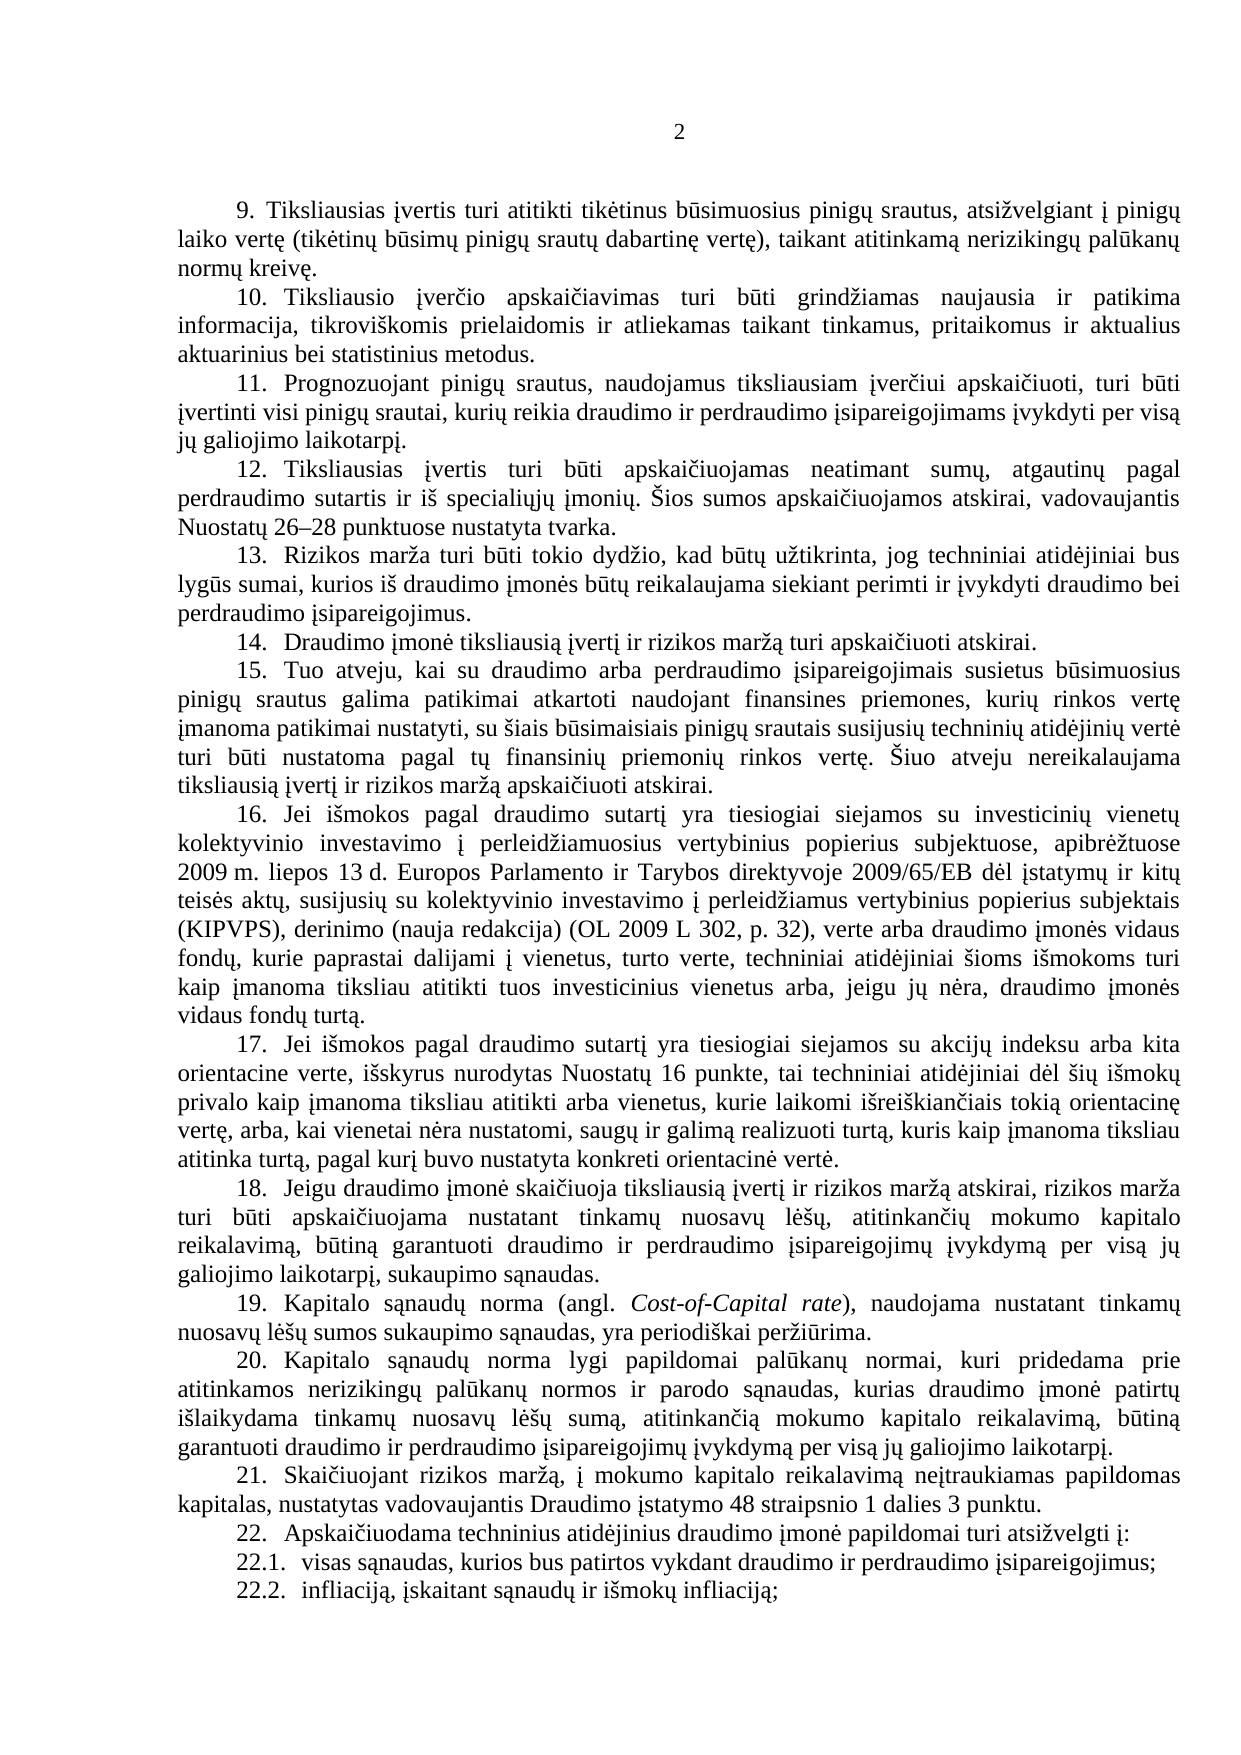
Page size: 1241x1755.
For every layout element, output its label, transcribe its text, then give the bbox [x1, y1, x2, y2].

text 16. Jei išmokos pagal draudimo sutartį yra tiesiogiai siejamos su investicinių vienetų kolektyvinio investavimo į perleidžiamuosius vertybinius popierius subjektuose, apibrėžtuose 2009 m. liepos 13 d. Europos Parlamento ir Tarybos direktyvoje 2009/65/EB dėl įstatymų ir kitų teisės aktų, susijusių su kolektyvinio investavimo į perleidžiamus vertybinius popierius subjektais (KIPVPS), derinimo (nauja redakcija) (OL 2009 L 302, p. 32), verte arba draudimo įmonės vidaus fondų, kurie paprastai dalijami į vienetus, turto verte, techniniai atidėjiniai šioms išmokoms turi kaip įmanoma tiksliau atitikti tuos investicinius vienetus arba, jeigu jų nėra, draudimo įmonės vidaus fondų turtą. [177, 799, 1181, 1029]
text 12. Tiksliausias įvertis turi būti apskaičiuojamas neatimant sumų, atgautinų pagal perdraudimo sutartis ir iš specialiųjų įmonių. Šios sumos apskaičiuojamos atskirai, vadovaujantis Nuostatų 26–28 punktuose nustatyta tvarka. [177, 454, 1181, 541]
text 15. Tuo atveju, kai su draudimo arba perdraudimo įsipareigojimais susietus būsimuosius pinigų srautus galima patikimai atkartoti naudojant finansines priemones, kurių rinkos vertę įmanoma patikimai nustatyti, su šiais būsimaisiais pinigų srautais susijusių techninių atidėjinių vertė turi būti nustatoma pagal tų finansinių priemonių rinkos vertę. Šiuo atveju nereikalaujama tiksliausią įvertį ir rizikos maržą apskaičiuoti atskirai. [177, 656, 1181, 799]
text 20. Kapitalo sąnaudų norma lygi papildomai palūkanų normai, kuri pridedama prie atitinkamos nerizikingų palūkanų normos ir parodo sąnaudas, kurias draudimo įmonė patirtų išlaikydama tinkamų nuosavų lėšų sumą, atitinkančią mokumo kapitalo reikalavimą, būtiną garantuoti draudimo ir perdraudimo įsipareigojimų įvykdymą per visą jų galiojimo laikotarpį. [177, 1346, 1181, 1461]
text 10. Tiksliausio įverčio apskaičiavimas turi būti grindžiamas naujausia ir patikima informacija, tikroviškomis prielaidomis ir atliekamas taikant tinkamus, pritaikomus ir aktualius aktuarinius bei statistinius metodus. [177, 282, 1181, 368]
text 19. Kapitalo sąnaudų norma (angl. Cost-of-Capital rate), naudojama nustatant tinkamų nuosavų lėšų sumos sukaupimo sąnaudas, yra periodiškai peržiūrima. [177, 1288, 1181, 1346]
text 22.1. visas sąnaudas, kurios bus patirtos vykdant draudimo ir perdraudimo įsipareigojimus; [177, 1547, 1181, 1576]
text 18. Jeigu draudimo įmonė skaičiuoja tiksliausią įvertį ir rizikos maržą atskirai, rizikos marža turi būti apskaičiuojama nustatant tinkamų nuosavų lėšų, atitinkančių mokumo kapitalo reikalavimą, būtiną garantuoti draudimo ir perdraudimo įsipareigojimų įvykdymą per visą jų galiojimo laikotarpį, sukaupimo sąnaudas. [177, 1173, 1181, 1288]
text 21. Skaičiuojant rizikos maržą, į mokumo kapitalo reikalavimą neįtraukiamas papildomas kapitalas, nustatytas vadovaujantis Draudimo įstatymo 48 straipsnio 1 dalies 3 punktu. [177, 1461, 1181, 1518]
text 14. Draudimo įmonė tiksliausią įvertį ir rizikos maržą turi apskaičiuoti atskirai. [177, 627, 1181, 656]
text 11. Prognozuojant pinigų srautus, naudojamus tiksliausiam įverčiui apskaičiuoti, turi būti įvertinti visi pinigų srautai, kurių reikia draudimo ir perdraudimo įsipareigojimams įvykdyti per visą jų galiojimo laikotarpį. [177, 368, 1181, 454]
text 13. Rizikos marža turi būti tokio dydžio, kad būtų užtikrinta, jog techniniai atidėjiniai bus lygūs sumai, kurios iš draudimo įmonės būtų reikalaujama siekiant perimti ir įvykdyti draudimo bei perdraudimo įsipareigojimus. [177, 541, 1181, 627]
text 17. Jei išmokos pagal draudimo sutartį yra tiesiogiai siejamos su akcijų indeksu arba kita orientacine verte, išskyrus nurodytas Nuostatų 16 punkte, tai techniniai atidėjiniai dėl šių išmokų privalo kaip įmanoma tiksliau atitikti arba vienetus, kurie laikomi išreiškiančiais tokią orientacinę vertę, arba, kai vienetai nėra nustatomi, saugų ir galimą realizuoti turtą, kuris kaip įmanoma tiksliau atitinka turtą, pagal kurį buvo nustatyta konkreti orientacinė vertė. [177, 1029, 1181, 1173]
text 9. Tiksliausias įvertis turi atitikti tikėtinus būsimuosius pinigų srautus, atsižvelgiant į pinigų laiko vertę (tikėtinų būsimų pinigų srautų dabartinę vertę), taikant atitinkamą nerizikingų palūkanų normų kreivę. [177, 196, 1181, 282]
text 22.2. infliaciją, įskaitant sąnaudų ir išmokų infliaciją; [177, 1576, 1181, 1604]
text 22. Apskaičiuodama techninius atidėjinius draudimo įmonė papildomai turi atsižvelgti į: [177, 1518, 1181, 1547]
